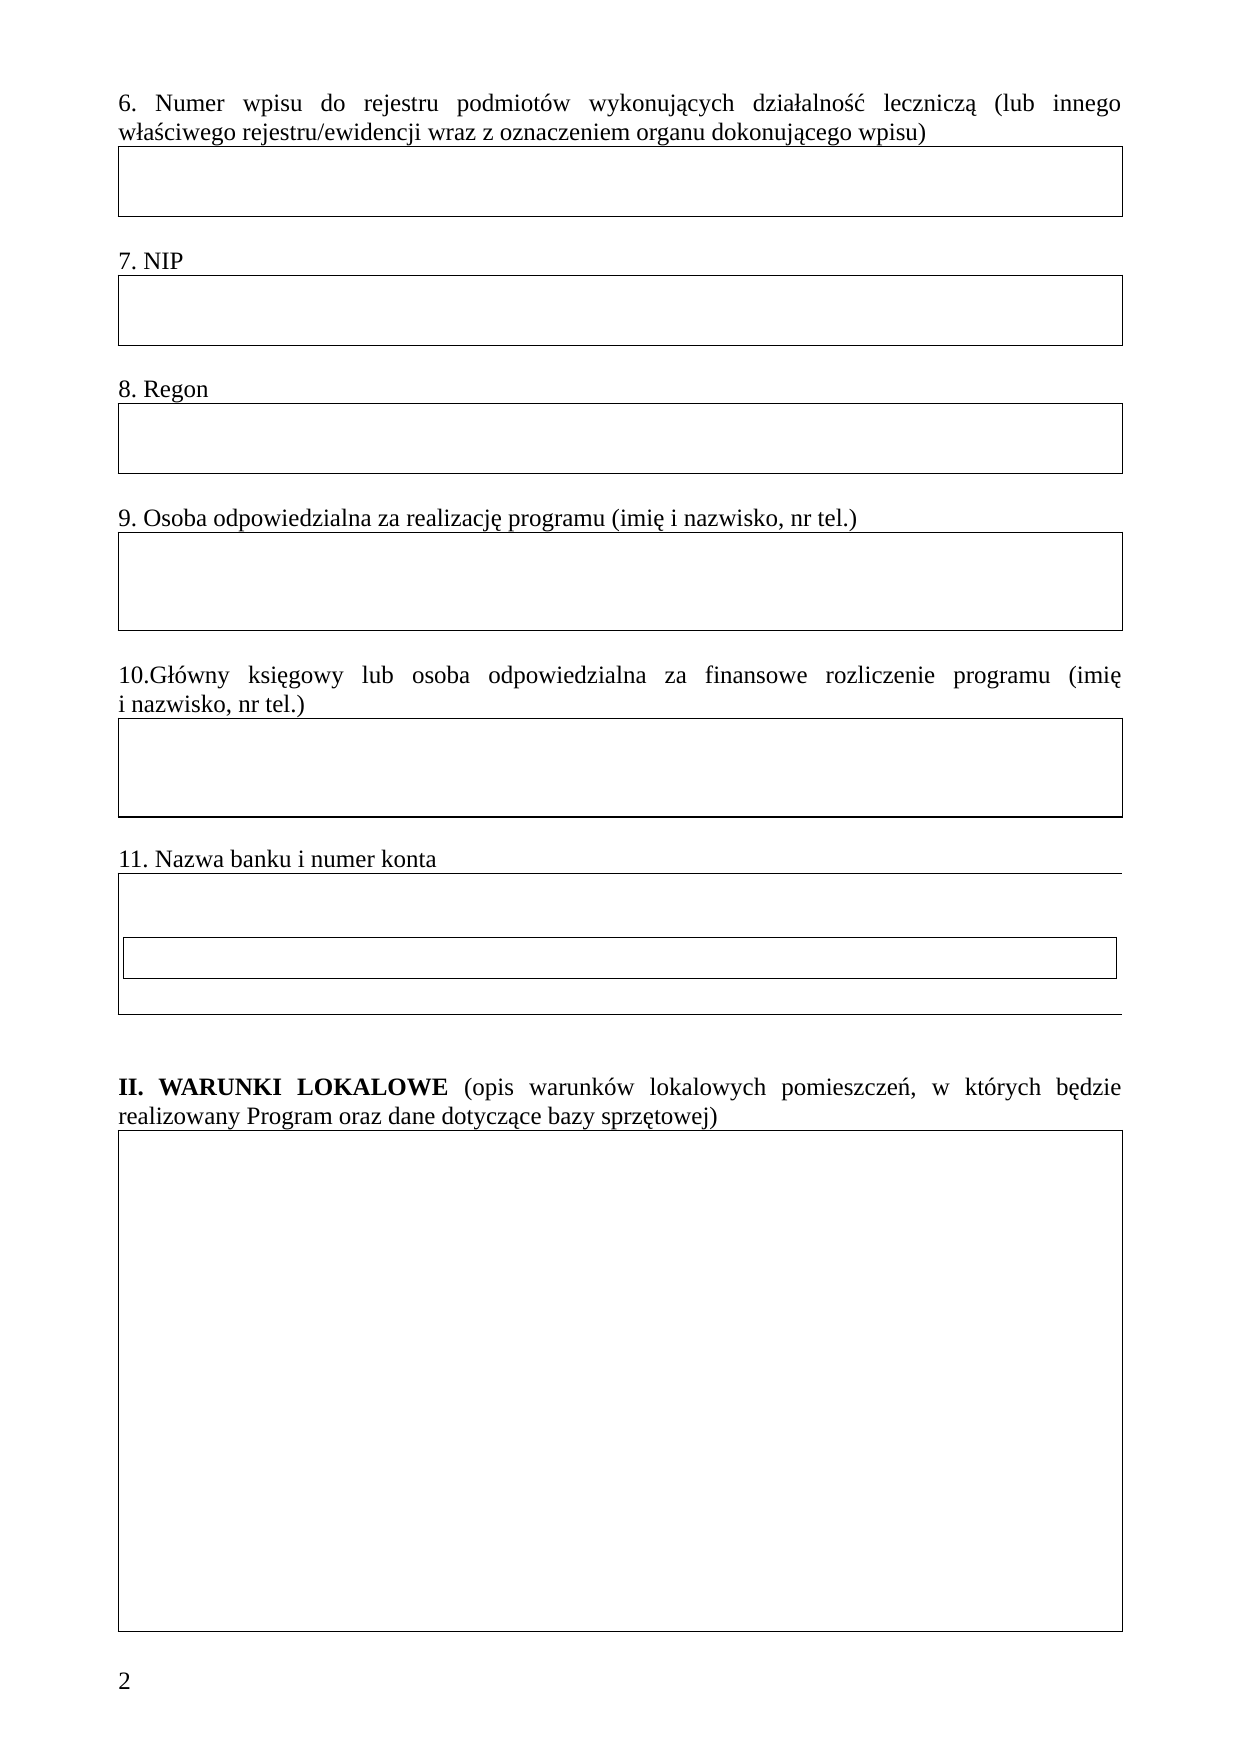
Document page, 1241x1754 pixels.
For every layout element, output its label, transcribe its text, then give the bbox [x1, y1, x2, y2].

table_header [119, 276, 1122, 344]
table_header [811, 938, 849, 978]
table_header [119, 719, 1122, 816]
table_header [505, 938, 544, 978]
table_header [658, 938, 696, 978]
table_header [276, 938, 314, 978]
table_header [964, 938, 1002, 978]
table_header [162, 938, 200, 978]
table_header [620, 938, 658, 978]
table_header [315, 938, 353, 978]
table_header [1040, 938, 1078, 978]
table_header [124, 938, 162, 978]
table_header [200, 938, 238, 978]
table_header [391, 938, 429, 978]
table_header [696, 938, 734, 978]
table_header [467, 938, 505, 978]
table_header [119, 533, 1122, 630]
text 6. Numer wpisu do rejestru podmiotów wykonujących działalność leczniczą (lub innego właściwego rejestru/ewidencji wraz z oznaczeniem organu dokonującego wpisu) [118, 88, 1122, 146]
table_header [119, 874, 1122, 1014]
text 8. Regon [118, 374, 1122, 403]
table_header [1002, 938, 1040, 978]
table_header [849, 938, 887, 978]
table_header [119, 404, 1122, 473]
table_header [582, 938, 620, 978]
table_header [119, 147, 1122, 216]
text 7. NIP [118, 246, 1122, 274]
table_header [735, 938, 773, 978]
table_header [353, 938, 391, 978]
text II. WARUNKI LOKALOWE (opis warunków lokalowych pomieszczeń, w których będzie realizowany Program oraz dane dotyczące bazy sprzętowej) [118, 1072, 1122, 1130]
text 9. Osoba odpowiedzialna za realizację programu (imię i nazwisko, nr tel.) [118, 503, 1122, 532]
text 10.Główny księgowy lub osoba odpowiedzialna za finansowe rozliczenie programu (imię i nazwisko, nr tel.) [118, 660, 1122, 718]
table_header [429, 938, 467, 978]
table_header [925, 938, 963, 978]
table_header [773, 938, 811, 978]
table_header [544, 938, 582, 978]
table_header [238, 938, 276, 978]
text 11. Nazwa banku i numer konta [118, 844, 1122, 873]
table_header [1078, 938, 1116, 978]
table_header [887, 938, 925, 978]
table_header [119, 1131, 1122, 1631]
